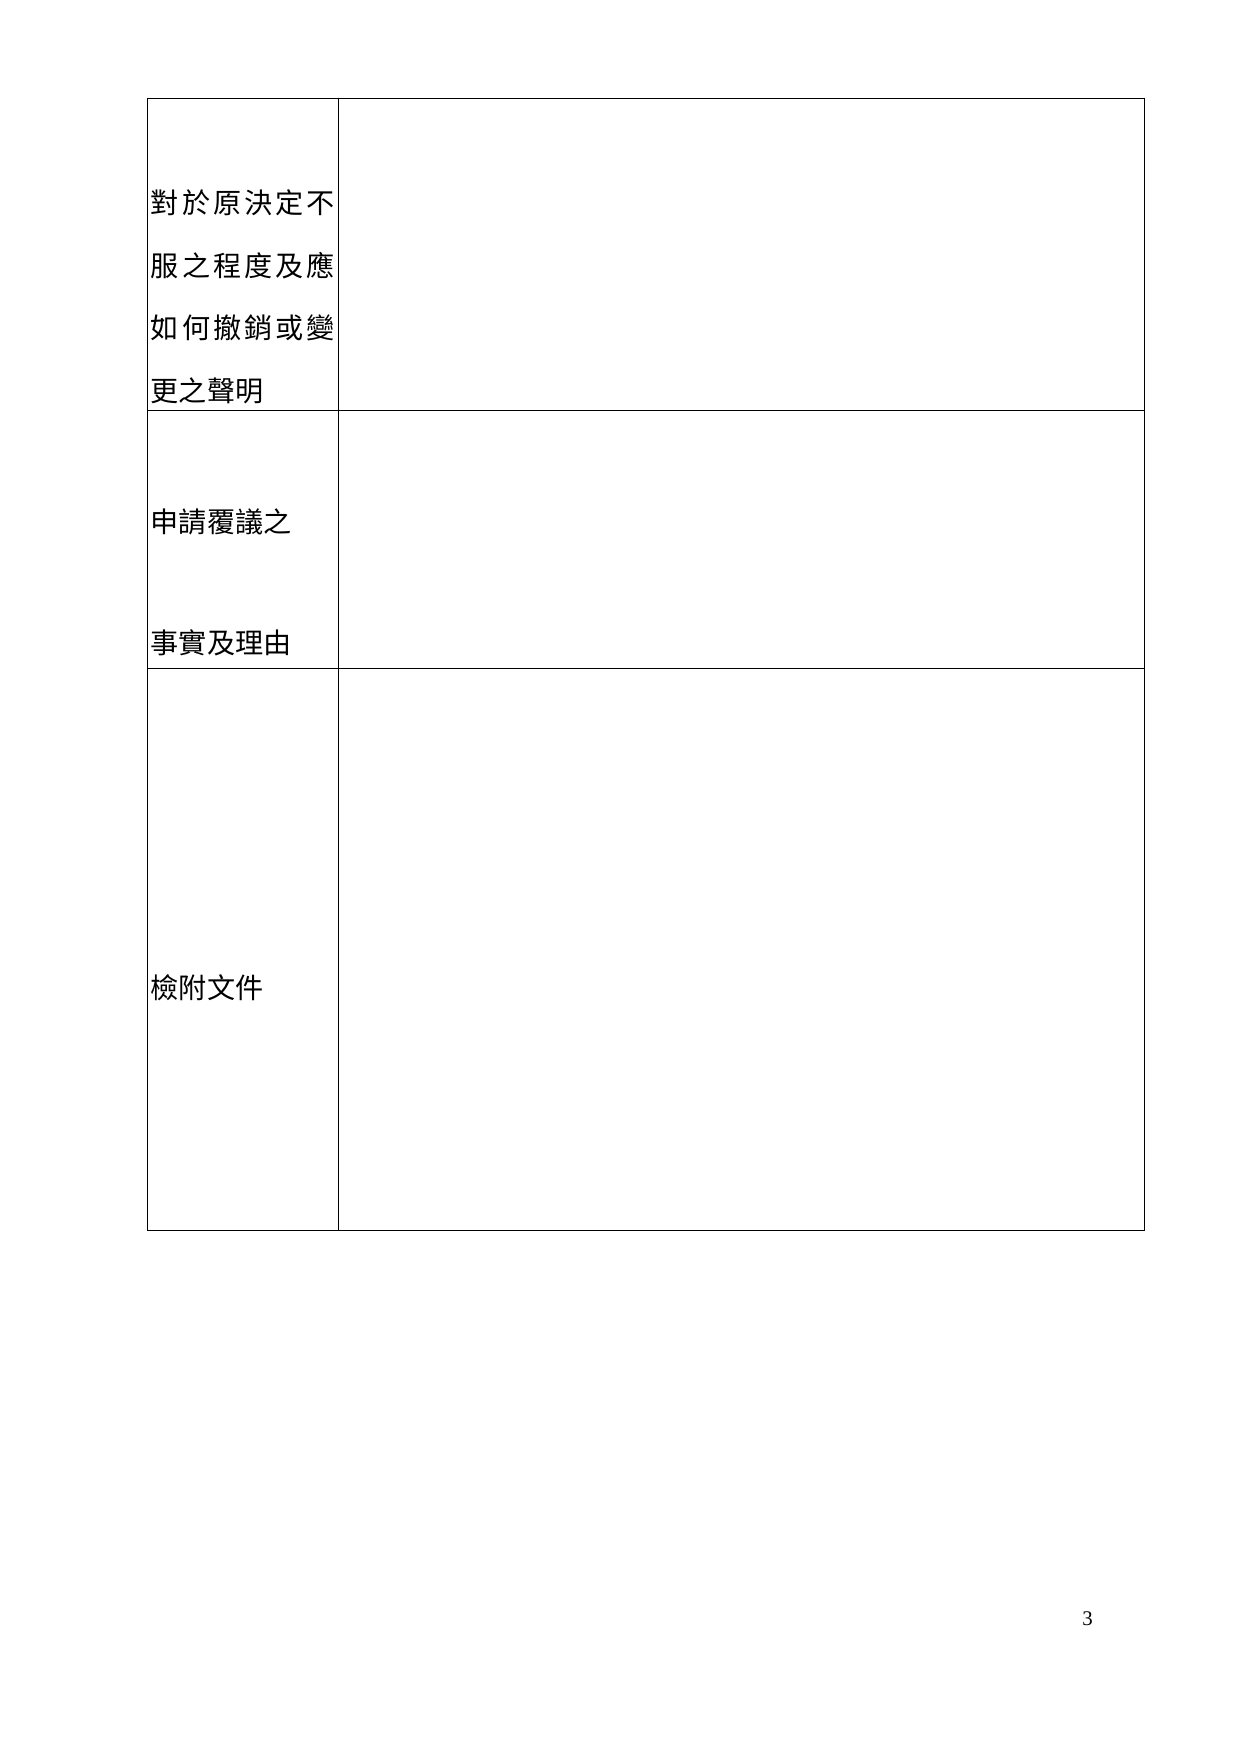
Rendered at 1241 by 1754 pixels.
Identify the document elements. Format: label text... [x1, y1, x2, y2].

table_cell 對於原決定不服之程度及應如何撤銷或變更之聲明 [148, 99, 338, 410]
table_cell 檢附文件 [148, 669, 338, 1230]
table_cell 申請覆議之 事實及理由 [148, 411, 338, 668]
table_cell [339, 669, 1144, 1230]
table_cell [339, 99, 1144, 410]
table_cell [339, 411, 1144, 668]
